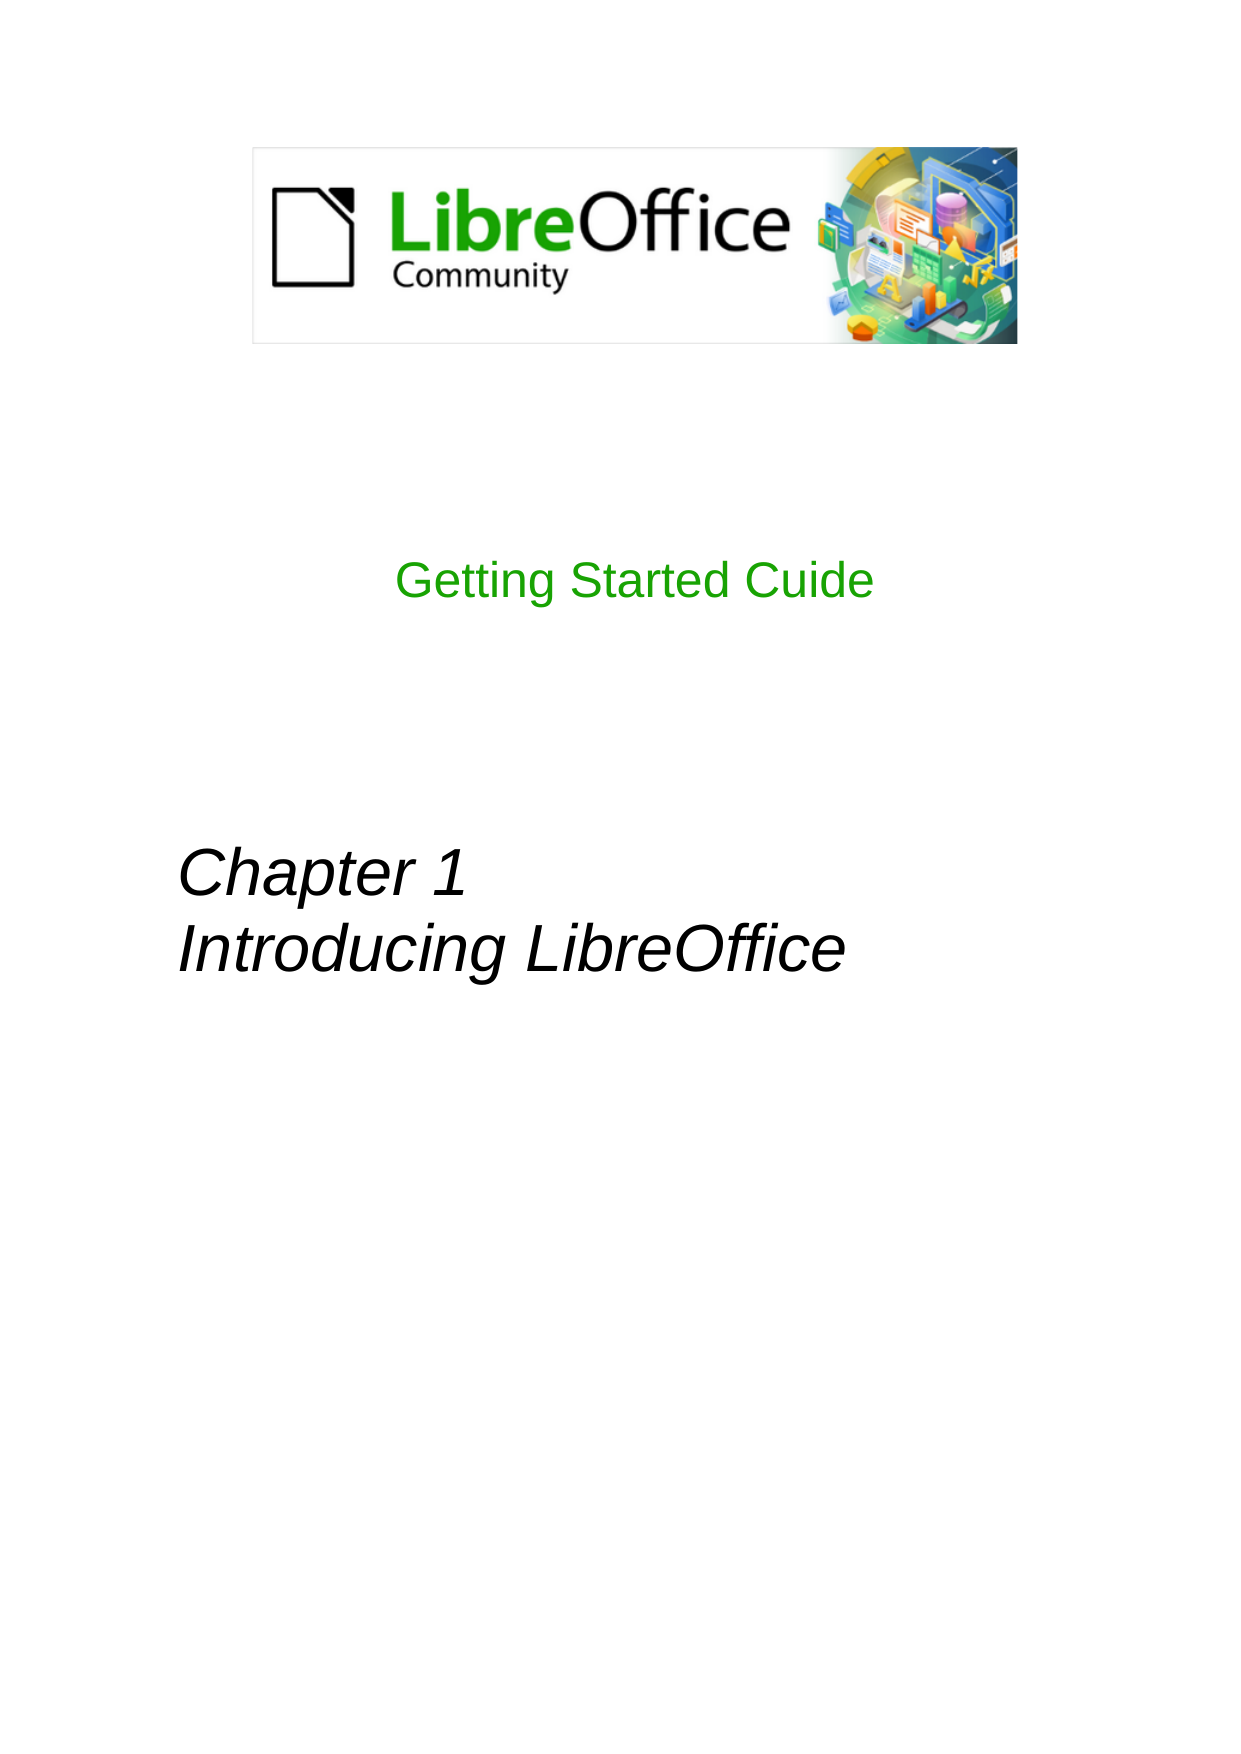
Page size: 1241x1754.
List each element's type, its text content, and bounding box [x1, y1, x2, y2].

title Chapter 1 Introducing LibreOffice [177, 833, 1093, 986]
text Getting Started Cuide [177, 550, 1093, 608]
picture [252, 147, 1018, 344]
